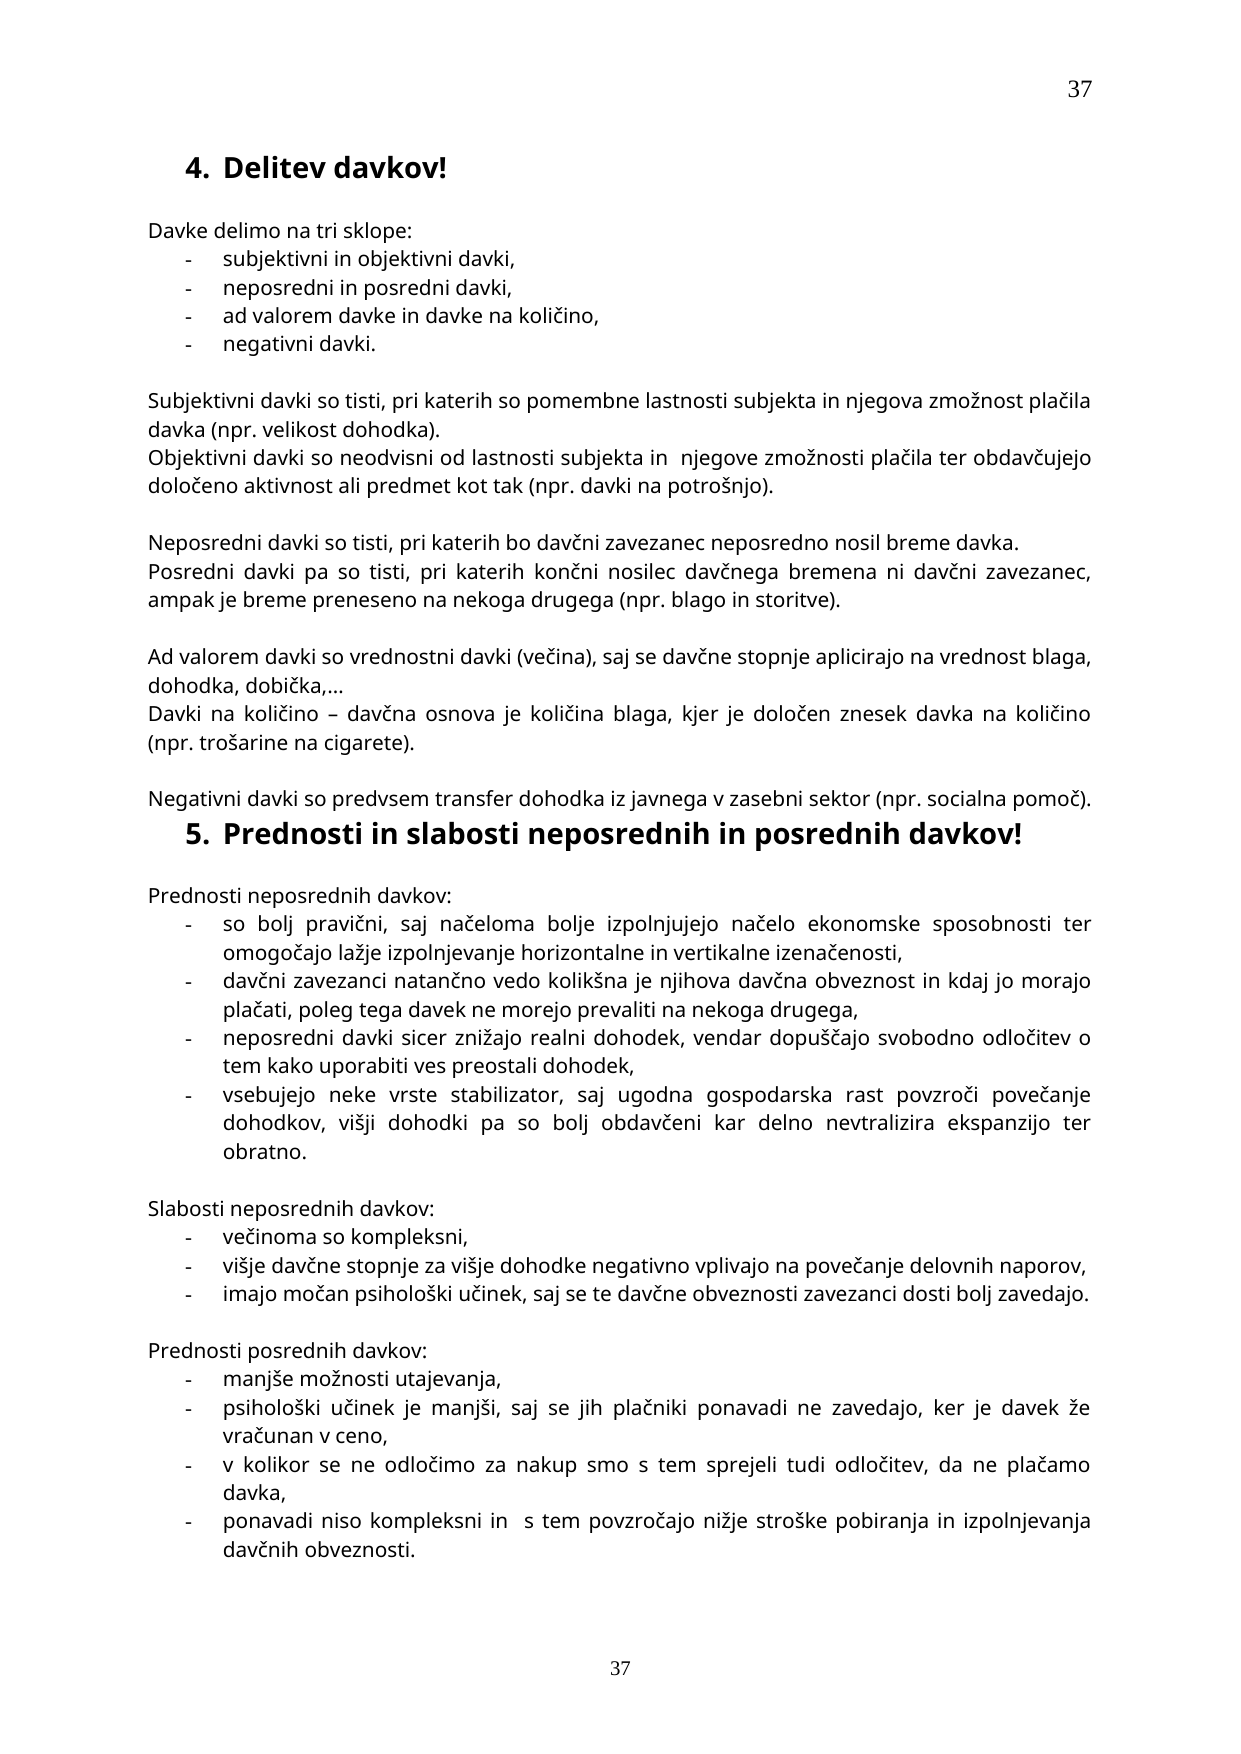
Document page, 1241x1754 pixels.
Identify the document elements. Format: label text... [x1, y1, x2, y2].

list neposredni davki sicer znižajo realni dohodek, vendar dopuščajo svobodno odločitev o tem kako uporabiti ves preostali dohodek, [185, 1023, 1093, 1080]
list imajo močan psihološki učinek, saj se te davčne obveznosti zavezanci dosti bolj zavedajo. [185, 1279, 1093, 1308]
text Ad valorem davki so vrednostni davki (večina), saj se davčne stopnje aplicirajo na vrednost blaga, dohodka, dobička,… [148, 642, 1093, 699]
text Slabosti neposrednih davkov: [148, 1194, 1093, 1222]
text Davke delimo na tri sklope: [148, 216, 1093, 244]
text Prednosti posrednih davkov: [148, 1336, 1093, 1364]
list ad valorem davke in davke na količino, [185, 301, 1093, 329]
text Negativni davki so predvsem transfer dohodka iz javnega v zasebni sektor (npr. socialna pomoč). [148, 784, 1093, 813]
text Prednosti neposrednih davkov: [148, 881, 1093, 909]
text Subjektivni davki so tisti, pri katerih so pomembne lastnosti subjekta in njegova zmožnost plačila davka (npr. velikost dohodka). [148, 386, 1093, 443]
list ponavadi niso kompleksni in s tem povzročajo nižje stroške pobiranja in izpolnjevanja davčnih obveznosti. [185, 1507, 1093, 1563]
list višje davčne stopnje za višje dohodke negativno vplivajo na povečanje delovnih naporov, [185, 1251, 1093, 1279]
list večinoma so kompleksni, [185, 1222, 1093, 1251]
list vsebujejo neke vrste stabilizator, saj ugodna gospodarska rast povzroči povečanje dohodkov, višji dohodki pa so bolj obdavčeni kar delno nevtralizira ekspanzijo ter obratno. [185, 1080, 1093, 1165]
text Posredni davki pa so tisti, pri katerih končni nosilec davčnega bremena ni davčni zavezanec, ampak je breme preneseno na nekoga drugega (npr. blago in storitve). [148, 557, 1093, 614]
list so bolj pravični, saj načeloma bolje izpolnjujejo načelo ekonomske sposobnosti ter omogočajo lažje izpolnjevanje horizontalne in vertikalne izenačenosti, [185, 909, 1093, 966]
list neposredni in posredni davki, [185, 273, 1093, 301]
text Neposredni davki so tisti, pri katerih bo davčni zavezanec neposredno nosil breme davka. [148, 528, 1093, 557]
list v kolikor se ne odločimo za nakup smo s tem sprejeli tudi odločitev, da ne plačamo davka, [185, 1450, 1093, 1507]
list Prednosti in slabosti neposrednih in posrednih davkov! [185, 813, 1093, 853]
list psihološki učinek je manjši, saj se jih plačniki ponavadi ne zavedajo, ker je davek že vračunan v ceno, [185, 1393, 1093, 1450]
text Davki na količino – davčna osnova je količina blaga, kjer je določen znesek davka na količino (npr. trošarine na cigarete). [148, 699, 1093, 756]
list davčni zavezanci natančno vedo kolikšna je njihova davčna obveznost in kdaj jo morajo plačati, poleg tega davek ne morejo prevaliti na nekoga drugega, [185, 966, 1093, 1023]
text Objektivni davki so neodvisni od lastnosti subjekta in njegove zmožnosti plačila ter obdavčujejo določeno aktivnost ali predmet kot tak (npr. davki na potrošnjo). [148, 443, 1093, 500]
list subjektivni in objektivni davki, [185, 244, 1093, 273]
list Delitev davkov! [185, 148, 1093, 187]
list manjše možnosti utajevanja, [185, 1364, 1093, 1393]
list negativni davki. [185, 329, 1093, 358]
